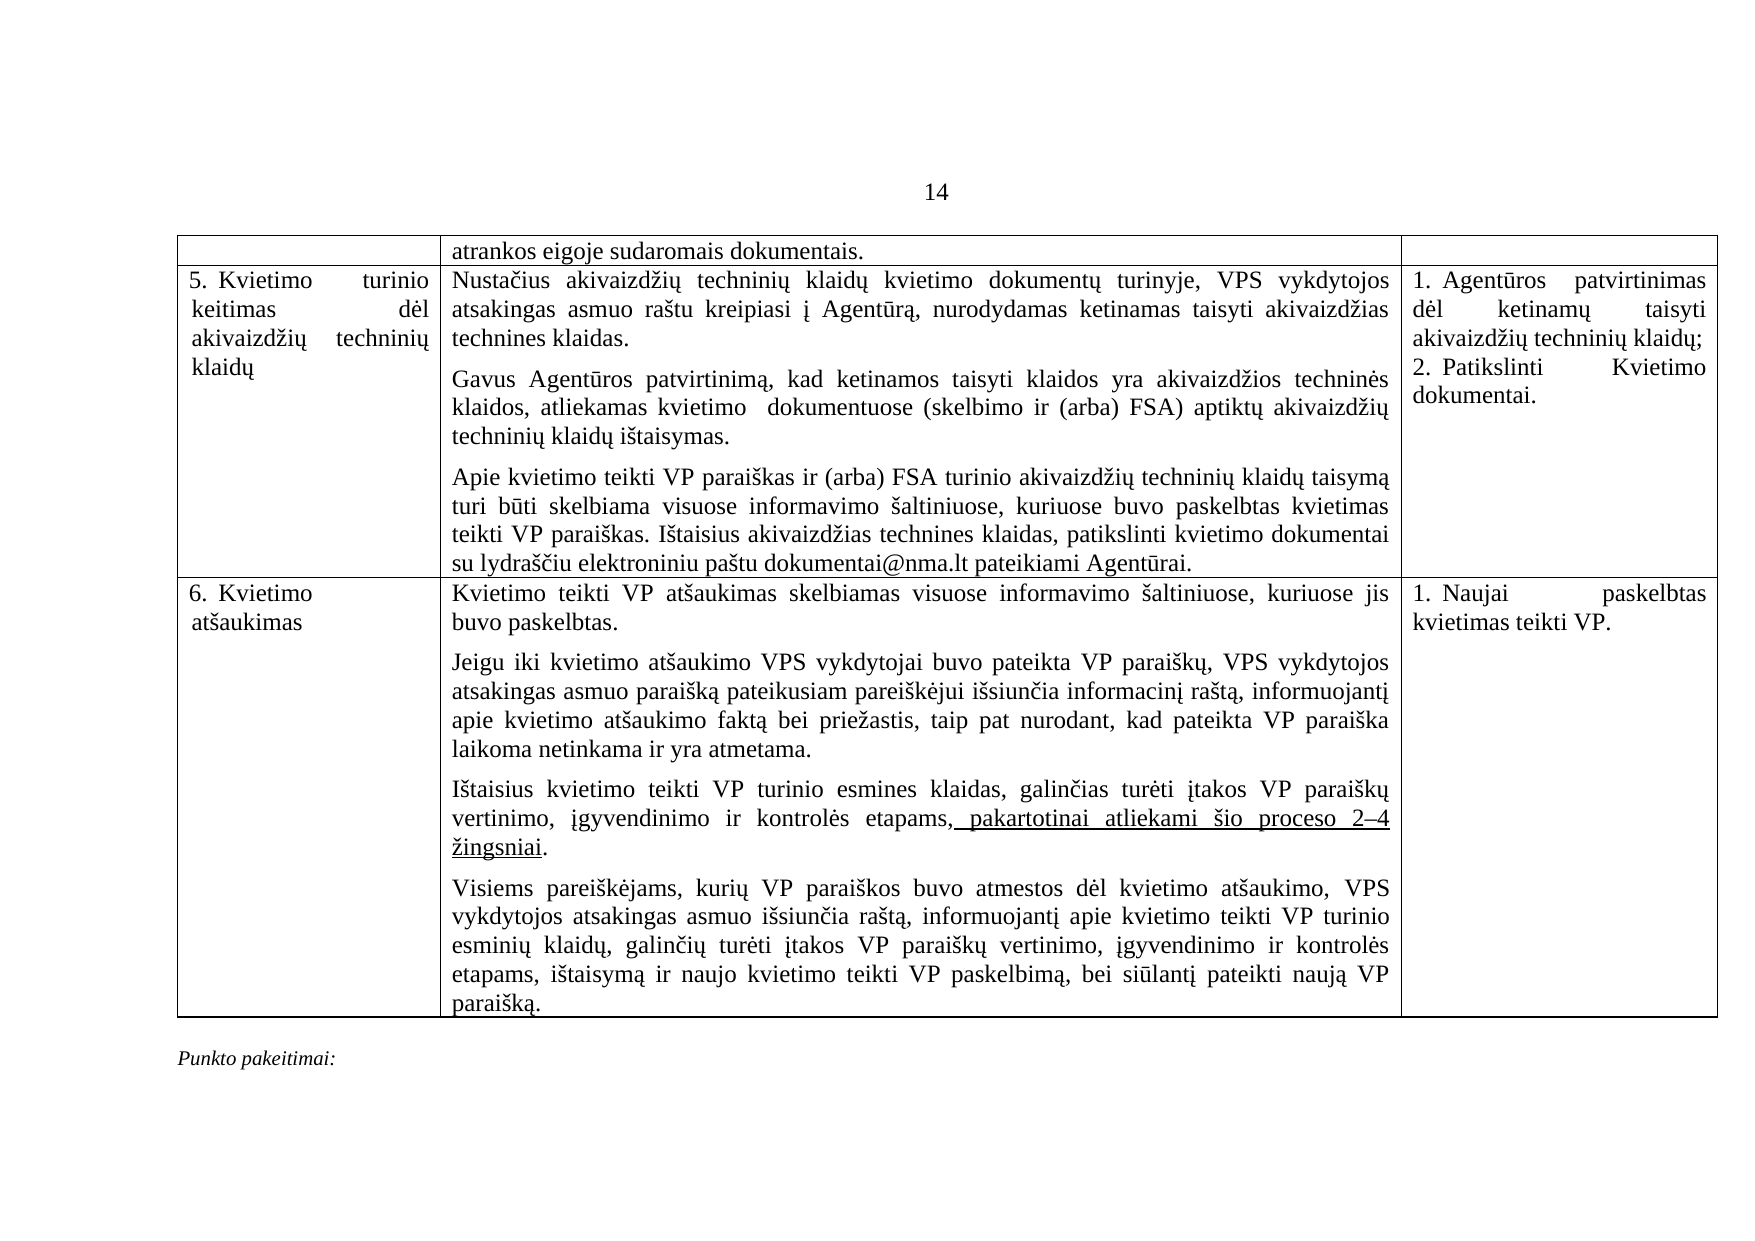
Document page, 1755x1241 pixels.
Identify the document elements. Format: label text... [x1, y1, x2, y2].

table_cell 6. Kvietimo atšaukimas [178, 578, 440, 1016]
table_cell [178, 236, 440, 264]
table_cell 5. Kvietimo turinio keitimas dėl akivaizdžių techninių klaidų [178, 266, 440, 577]
table_cell atrankos eigoje sudaromais dokumentais. [441, 236, 1401, 264]
text Punkto pakeitimai: [177, 1046, 1695, 1070]
table_cell [1402, 236, 1717, 264]
table_cell 1. Naujai paskelbtas kvietimas teikti VP. [1402, 578, 1717, 1016]
table_cell 1. Agentūros patvirtinimas dėl ketinamų taisyti akivaizdžių techninių klaidų; 2. Patikslinti Kvietimo dokumentai. [1402, 266, 1717, 577]
table_cell Kvietimo teikti VP atšaukimas skelbiamas visuose informavimo šaltiniuose, kuriuose jis buvo paskelbtas. Jeigu iki kvietimo atšaukimo VPS vykdytojai buvo pateikta VP paraiškų, VPS vykdytojos atsakingas asmuo paraišką pateikusiam pareiškėjui išsiunčia informacinį raštą, informuojantį apie kvietimo atšaukimo faktą bei priežastis, taip pat nurodant, kad pateikta VP paraiška laikoma netinkama ir yra atmetama. Ištaisius kvietimo teikti VP turinio esmines klaidas, galinčias turėti įtakos VP paraiškų vertinimo, įgyvendinimo ir kontrolės etapams, pakartotinai atliekami šio proceso 2–4 žingsniai. Visiems pareiškėjams, kurių VP paraiškos buvo atmestos dėl kvietimo atšaukimo, VPS vykdytojos atsakingas asmuo išsiunčia raštą, informuojantį apie kvietimo teikti VP turinio esminių klaidų, galinčių turėti įtakos VP paraiškų vertinimo, įgyvendinimo ir kontrolės etapams, ištaisymą ir naujo kvietimo teikti VP paskelbimą, bei siūlantį pateikti naują VP paraišką. [441, 578, 1401, 1016]
table_cell Nustačius akivaizdžių techninių klaidų kvietimo dokumentų turinyje, VPS vykdytojos atsakingas asmuo raštu kreipiasi į Agentūrą, nurodydamas ketinamas taisyti akivaizdžias technines klaidas. Gavus Agentūros patvirtinimą, kad ketinamos taisyti klaidos yra akivaizdžios techninės klaidos, atliekamas kvietimo dokumentuose (skelbimo ir (arba) FSA) aptiktų akivaizdžių techninių klaidų ištaisymas. Apie kvietimo teikti VP paraiškas ir (arba) FSA turinio akivaizdžių techninių klaidų taisymą turi būti skelbiama visuose informavimo šaltiniuose, kuriuose buvo paskelbtas kvietimas teikti VP paraiškas. Ištaisius akivaizdžias technines klaidas, patikslinti kvietimo dokumentai su lydraščiu elektroniniu paštu dokumentai@nma.lt pateikiami Agentūrai. [441, 266, 1401, 577]
